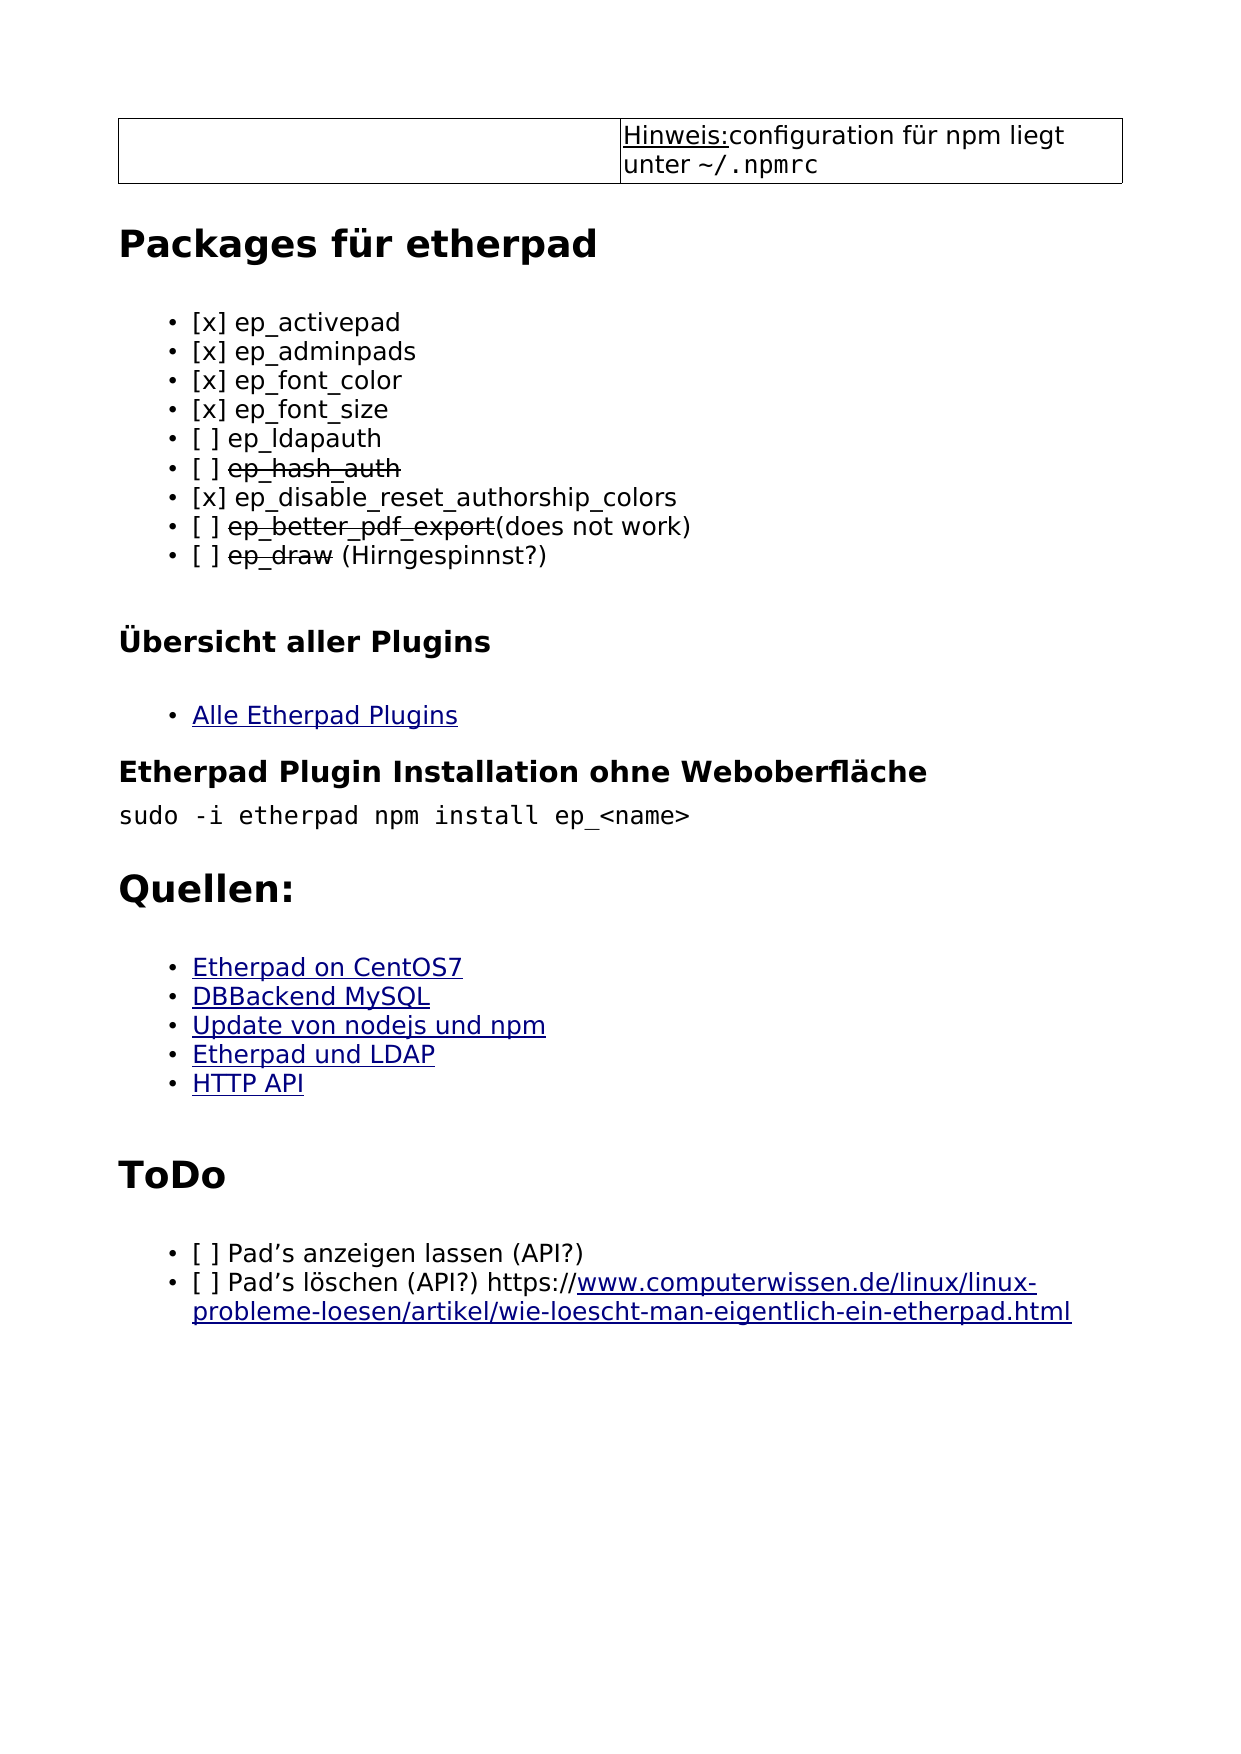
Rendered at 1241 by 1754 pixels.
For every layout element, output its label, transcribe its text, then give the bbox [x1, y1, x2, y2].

list [x] ep_adminpads [177, 337, 1122, 366]
subtitle Übersicht aller Plugins [118, 625, 1122, 659]
list [x] ep_font_size [177, 395, 1122, 424]
list Update von nodejs und npm [177, 1011, 1122, 1041]
list [ ] ep_hash_auth [177, 454, 1122, 483]
list [ ] ep_draw (Hirngespinnst?) [177, 541, 1122, 570]
list Etherpad und LDAP [177, 1041, 1122, 1070]
list Alle Etherpad Plugins [177, 701, 1122, 730]
list Etherpad on CentOS7 [177, 953, 1122, 982]
table_header [119, 119, 620, 182]
list HTTP API [177, 1070, 1122, 1099]
subtitle Etherpad Plugin Installation ohne Weboberfläche [118, 755, 1122, 789]
subtitle ToDo [118, 1153, 1122, 1197]
subtitle Packages für etherpad [118, 222, 1122, 266]
table_header Hinweis:configuration für npm liegt unter ~/.npmrc [621, 119, 1122, 182]
text sudo -i etherpad npm install ep_<name> [118, 801, 1122, 831]
list [ ] Pad’s löschen (API?) https://www.computerwissen.de/linux/linux-probleme-loesen/artikel/wie-loescht-man-eigentlich-ein-etherpad.html [177, 1268, 1122, 1326]
list [x] ep_activepad [177, 308, 1122, 337]
subtitle Quellen: [118, 867, 1122, 911]
list DBBackend MySQL [177, 982, 1122, 1011]
list [x] ep_font_color [177, 366, 1122, 395]
list [ ] ep_ldapauth [177, 424, 1122, 454]
list [x] ep_disable_reset_authorship_colors [177, 483, 1122, 512]
list [ ] Pad’s anzeigen lassen (API?) [177, 1239, 1122, 1268]
list [ ] ep_better_pdf_export(does not work) [177, 512, 1122, 541]
